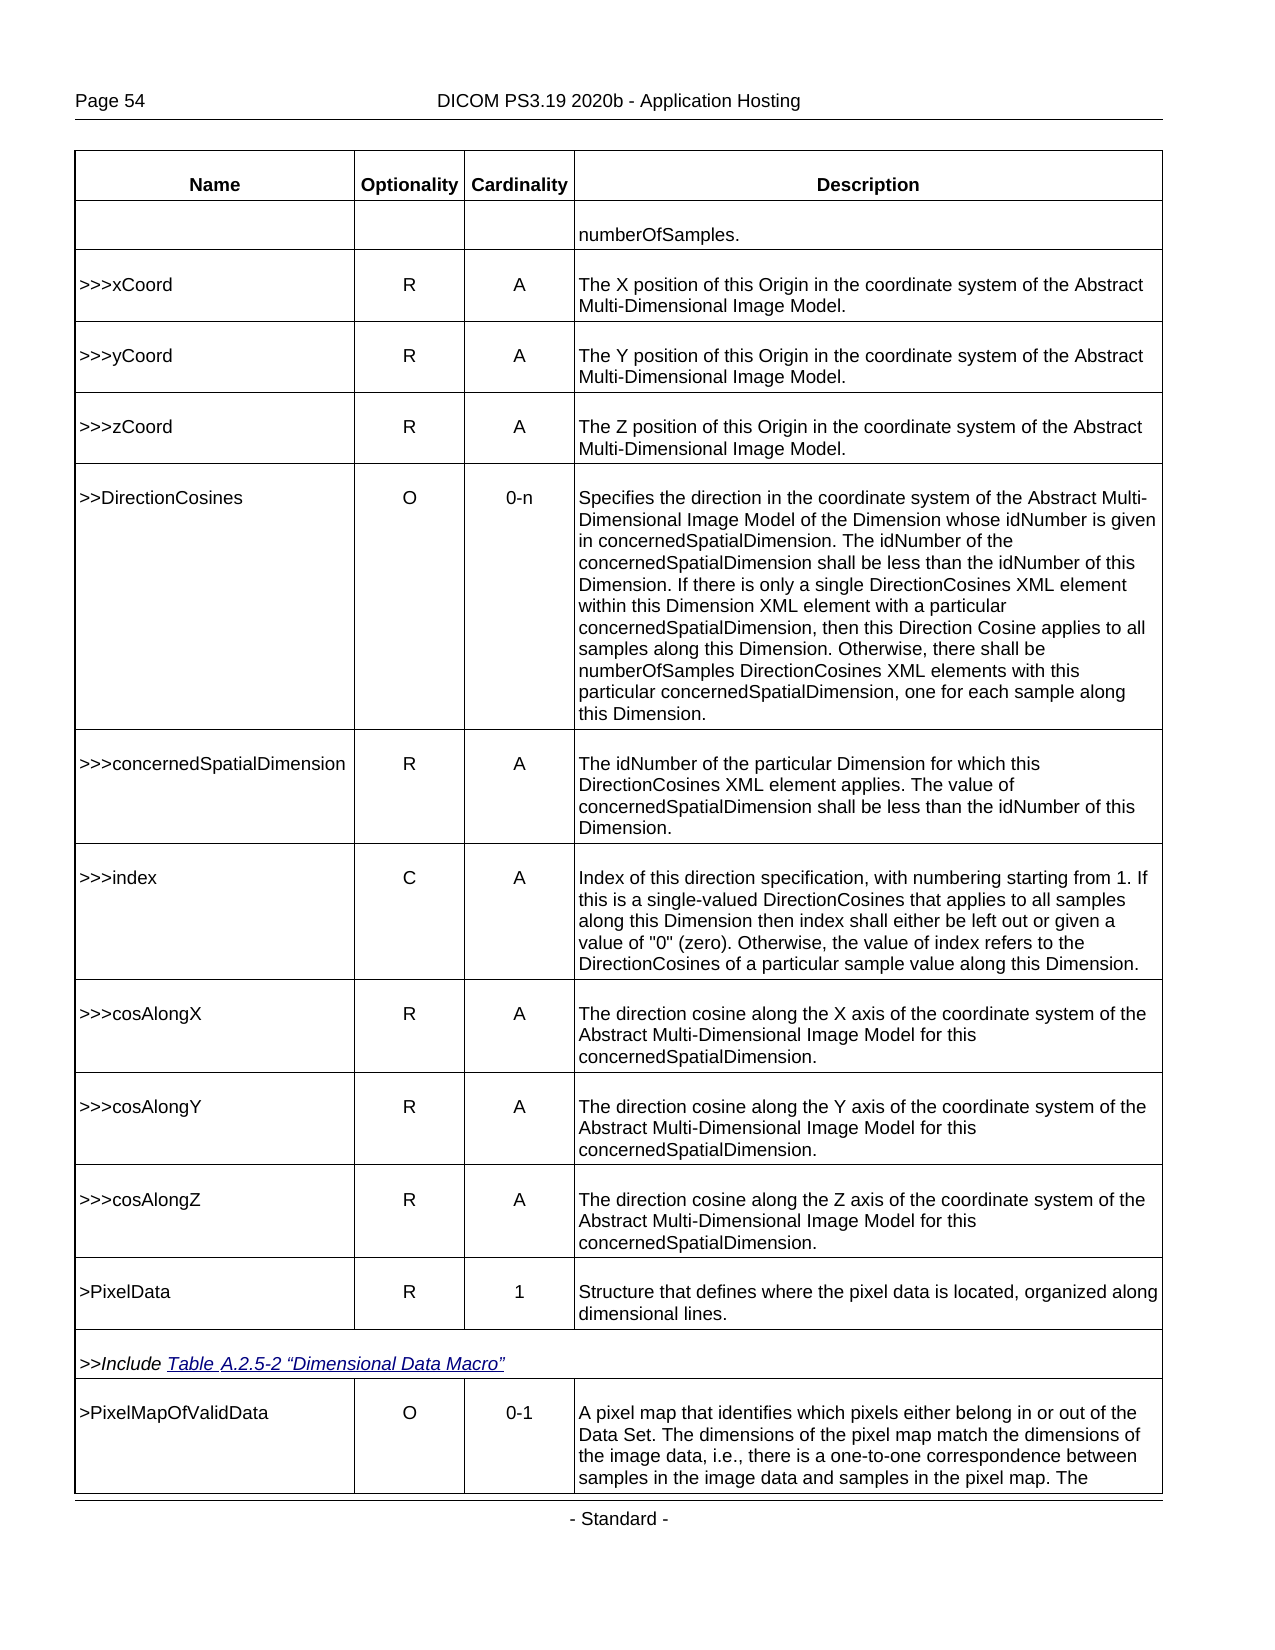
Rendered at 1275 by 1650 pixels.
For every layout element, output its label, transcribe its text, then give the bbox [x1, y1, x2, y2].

table_cell A [465, 250, 574, 321]
table_cell >>DirectionCosines [76, 464, 354, 728]
table_cell Specifies the direction in the coordinate system of the Abstract Multi-Dimensional Image Model of the Dimension whose idNumber is given in concernedSpatialDimension. The idNumber of the concernedSpatialDimension shall be less than the idNumber of this Dimension. If there is only a single DirectionCosines XML element within this Dimension XML element with a particular concernedSpatialDimension, then this Direction Cosine applies to all samples along this Dimension. Otherwise, there shall be numberOfSamples DirectionCosines XML elements with this particular concernedSpatialDimension, one for each sample along this Dimension. [575, 464, 1162, 728]
table_cell R [355, 1165, 464, 1257]
table_cell A [465, 980, 574, 1072]
table_cell R [355, 393, 464, 463]
table_cell >>>zCoord [76, 393, 354, 463]
table_cell R [355, 322, 464, 392]
table_cell >>>xCoord [76, 250, 354, 321]
table_cell R [355, 980, 464, 1072]
table_cell numberOfSamples. [575, 201, 1162, 249]
table_cell 1 [465, 1258, 574, 1328]
table_cell >>>index [76, 844, 354, 979]
table_cell A [465, 1073, 574, 1164]
table_cell 0-1 [465, 1379, 574, 1492]
table_cell >>>cosAlongZ [76, 1165, 354, 1257]
table_cell >PixelData [76, 1258, 354, 1328]
table_header Optionality [355, 151, 464, 200]
table_cell >>Include Table A.2.5-2 “Dimensional Data Macro” [76, 1330, 1162, 1378]
table_cell C [355, 844, 464, 979]
table_cell The direction cosine along the Y axis of the coordinate system of the Abstract Multi-Dimensional Image Model for this concernedSpatialDimension. [575, 1073, 1162, 1164]
table_header Name [76, 151, 354, 200]
table_cell [76, 201, 354, 249]
table_cell R [355, 1258, 464, 1328]
table_cell O [355, 1379, 464, 1492]
table_cell R [355, 1073, 464, 1164]
table_cell The Y position of this Origin in the coordinate system of the Abstract Multi-Dimensional Image Model. [575, 322, 1162, 392]
table_cell [355, 201, 464, 249]
table_cell A [465, 844, 574, 979]
table_cell 0-n [465, 464, 574, 728]
table_cell R [355, 250, 464, 321]
table_cell A pixel map that identifies which pixels either belong in or out of the Data Set. The dimensions of the pixel map match the dimensions of the image data, i.e., there is a one-to-one correspondence between samples in the image data and samples in the pixel map. The [575, 1379, 1162, 1492]
table_cell >>>cosAlongX [76, 980, 354, 1072]
table_cell O [355, 464, 464, 728]
table_cell A [465, 322, 574, 392]
table_cell R [355, 730, 464, 843]
table_cell The X position of this Origin in the coordinate system of the Abstract Multi-Dimensional Image Model. [575, 250, 1162, 321]
table_cell The direction cosine along the X axis of the coordinate system of the Abstract Multi-Dimensional Image Model for this concernedSpatialDimension. [575, 980, 1162, 1072]
table_cell >PixelMapOfValidData [76, 1379, 354, 1492]
table_cell >>>concernedSpatialDimension [76, 730, 354, 843]
table_cell >>>yCoord [76, 322, 354, 392]
table_cell A [465, 730, 574, 843]
table_cell A [465, 393, 574, 463]
table_cell A [465, 1165, 574, 1257]
table_cell >>>cosAlongY [76, 1073, 354, 1164]
table_cell The idNumber of the particular Dimension for which this DirectionCosines XML element applies. The value of concernedSpatialDimension shall be less than the idNumber of this Dimension. [575, 730, 1162, 843]
table_cell The direction cosine along the Z axis of the coordinate system of the Abstract Multi-Dimensional Image Model for this concernedSpatialDimension. [575, 1165, 1162, 1257]
table_cell The Z position of this Origin in the coordinate system of the Abstract Multi-Dimensional Image Model. [575, 393, 1162, 463]
table_header Cardinality [465, 151, 574, 200]
table_cell [465, 201, 574, 249]
table_cell Structure that defines where the pixel data is located, organized along dimensional lines. [575, 1258, 1162, 1328]
table_cell Index of this direction specification, with numbering starting from 1. If this is a single-valued DirectionCosines that applies to all samples along this Dimension then index shall either be left out or given a value of "0" (zero). Otherwise, the value of index refers to the DirectionCosines of a particular sample value along this Dimension. [575, 844, 1162, 979]
table_header Description [575, 151, 1162, 200]
